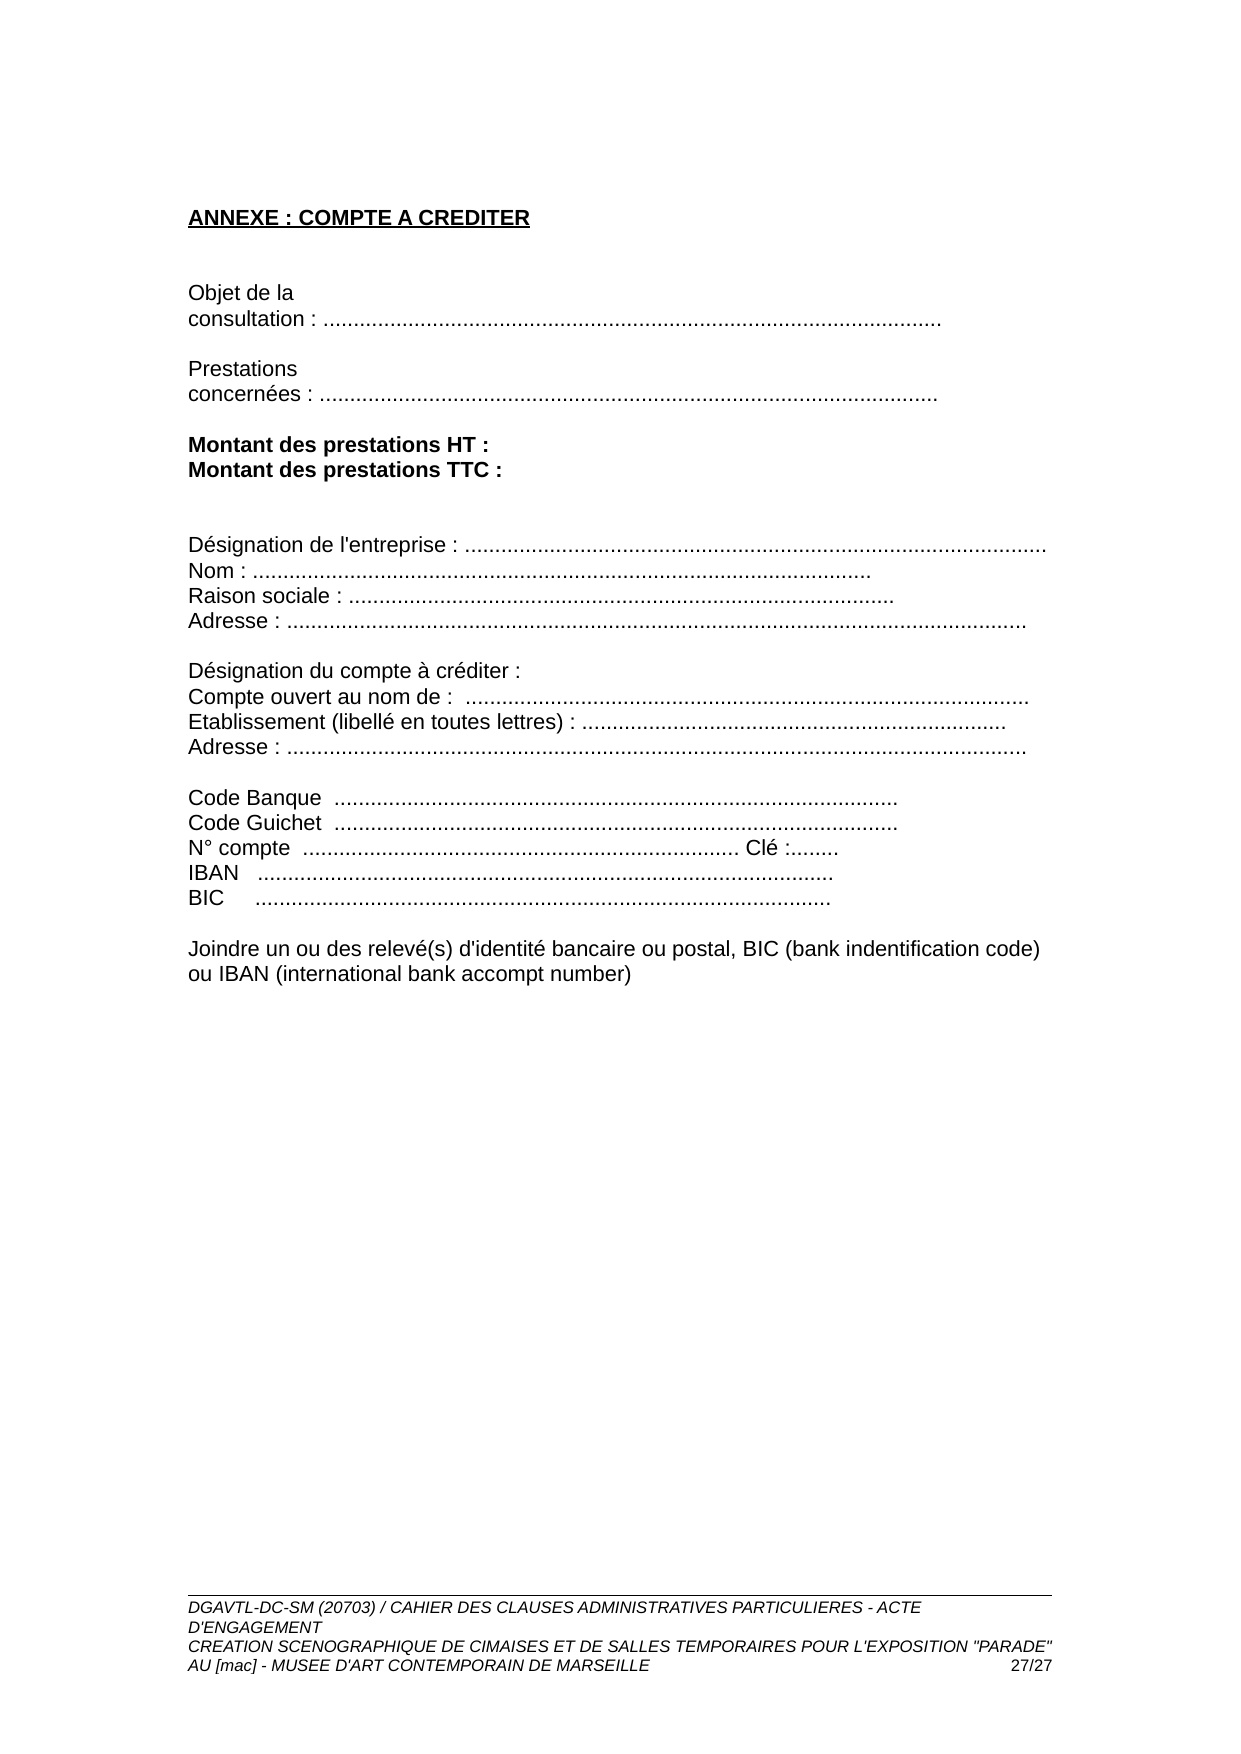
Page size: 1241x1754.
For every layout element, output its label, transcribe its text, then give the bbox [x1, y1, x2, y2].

text Objet de la consultation : ...................................................................................................... [188, 280, 1052, 331]
text ANNEXE : COMPTE A CREDITER [188, 204, 1052, 230]
text Raison sociale : .......................................................................................... [188, 583, 1052, 608]
text Montant des prestations TTC : [188, 457, 1052, 482]
text Adresse : .......................................................................................................................... [188, 608, 1052, 633]
text Montant des prestations HT : [188, 431, 1052, 457]
text Joindre un ou des relevé(s) d'identité bancaire ou postal, BIC (bank indentification code) ou IBAN (international bank accompt number) [188, 936, 1052, 986]
text Compte ouvert au nom de : ............................................................................................. [188, 683, 1052, 709]
text Nom : ...................................................................................................... [188, 557, 1052, 583]
text N° compte ........................................................................ Clé :........ [188, 835, 1052, 860]
text Désignation du compte à créditer : [188, 658, 1052, 683]
text IBAN ............................................................................................... [188, 860, 1052, 885]
text Adresse : .......................................................................................................................... [188, 734, 1052, 759]
text BIC ............................................................................................... [188, 885, 1052, 910]
text Code Banque ............................................................................................. [188, 784, 1052, 809]
text Etablissement (libellé en toutes lettres) : ...................................................................... [188, 709, 1052, 734]
text Désignation de l'entreprise : ................................................................................................ [188, 532, 1052, 557]
text Prestations concernées : ...................................................................................................... [188, 356, 1052, 406]
text Code Guichet ............................................................................................. [188, 809, 1052, 835]
